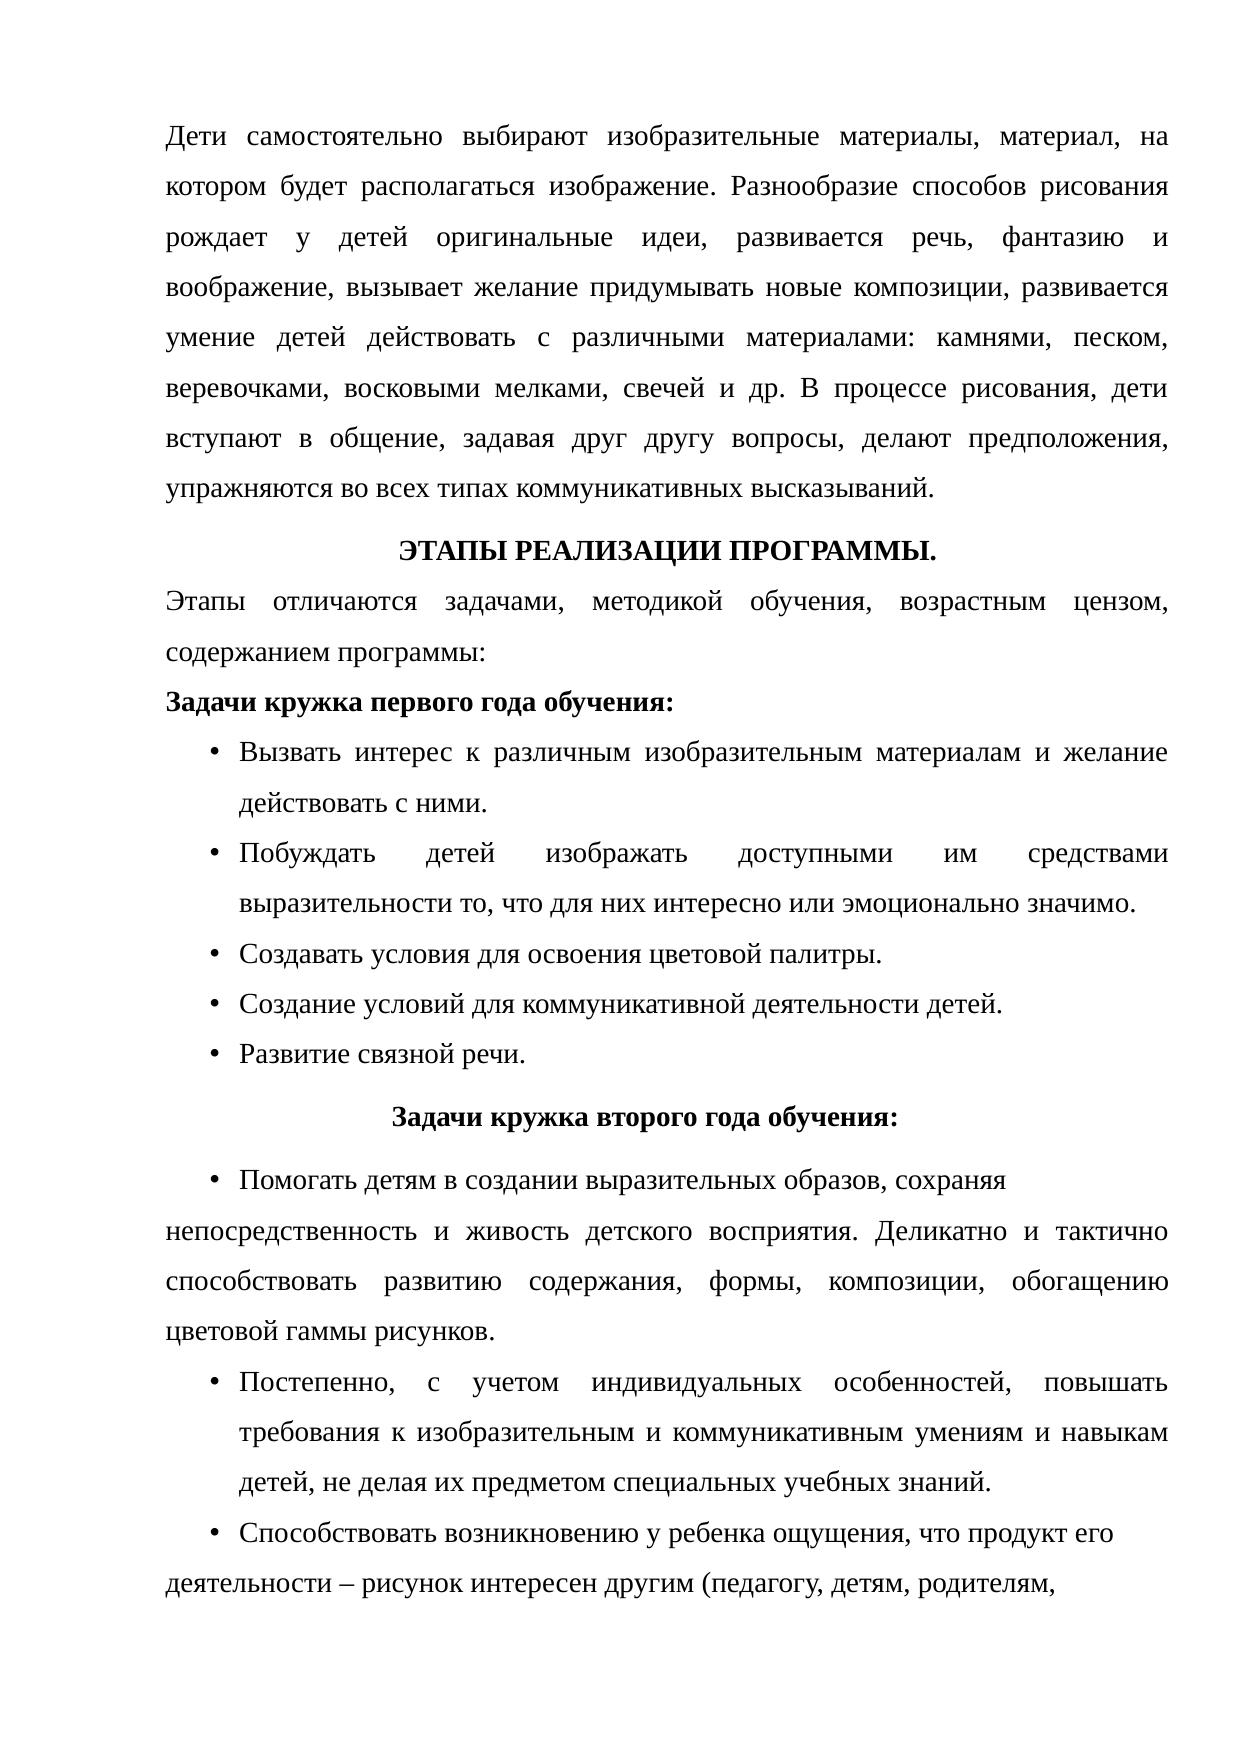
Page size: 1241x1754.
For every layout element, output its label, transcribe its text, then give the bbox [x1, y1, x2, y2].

list Вызвать интерес к различным изобразительным материалам и желание действовать с ними. [209, 734, 1169, 818]
text ЭТАПЫ РЕАЛИЗАЦИИ ПРОГРАММЫ. [165, 533, 1169, 567]
text Задачи кружка первого года обучения: [165, 684, 1169, 718]
text Этапы отличаются задачами, методикой обучения, возрастным цензом, содержанием программы: [165, 583, 1169, 667]
text деятельности – рисунок интересен другим (педагогу, детям, родителям, [165, 1565, 1169, 1599]
list Постепенно, с учетом индивидуальных особенностей, повышать требования к изобразительным и коммуникативным умениям и навыкам детей, не делая их предметом специальных учебных знаний. [209, 1364, 1169, 1498]
text Дети самостоятельно выбирают изобразительные материалы, материал, на котором будет располагаться изображение. Разнообразие способов рисования рождает у детей оригинальные идеи, развивается речь, фантазию и воображение, вызывает желание придумывать новые композиции, развивается умение детей действовать с различными материалами: камнями, песком, веревочками, восковыми мелками, свечей и др. В процессе рисования, дети вступают в общение, задавая друг другу вопросы, делают предположения, упражняются во всех типах коммуникативных высказываний. [165, 118, 1169, 504]
list Развитие связной речи. [209, 1037, 1169, 1070]
list Создание условий для коммуникативной деятельности детей. [209, 986, 1169, 1020]
list Помогать детям в создании выразительных образов, сохраняя [209, 1162, 1169, 1196]
list Способствовать возникновению у ребенка ощущения, что продукт его [209, 1515, 1169, 1548]
text непосредственность и живость детского восприятия. Деликатно и тактично способствовать развитию содержания, формы, композиции, обогащению цветовой гаммы рисунков. [165, 1213, 1169, 1347]
list Побуждать детей изображать доступными им средствами выразительности то, что для них интересно или эмоционально значимо. [209, 835, 1169, 919]
list Создавать условия для освоения цветовой палитры. [209, 936, 1169, 969]
text Задачи кружка второго года обучения: [165, 1099, 1169, 1133]
